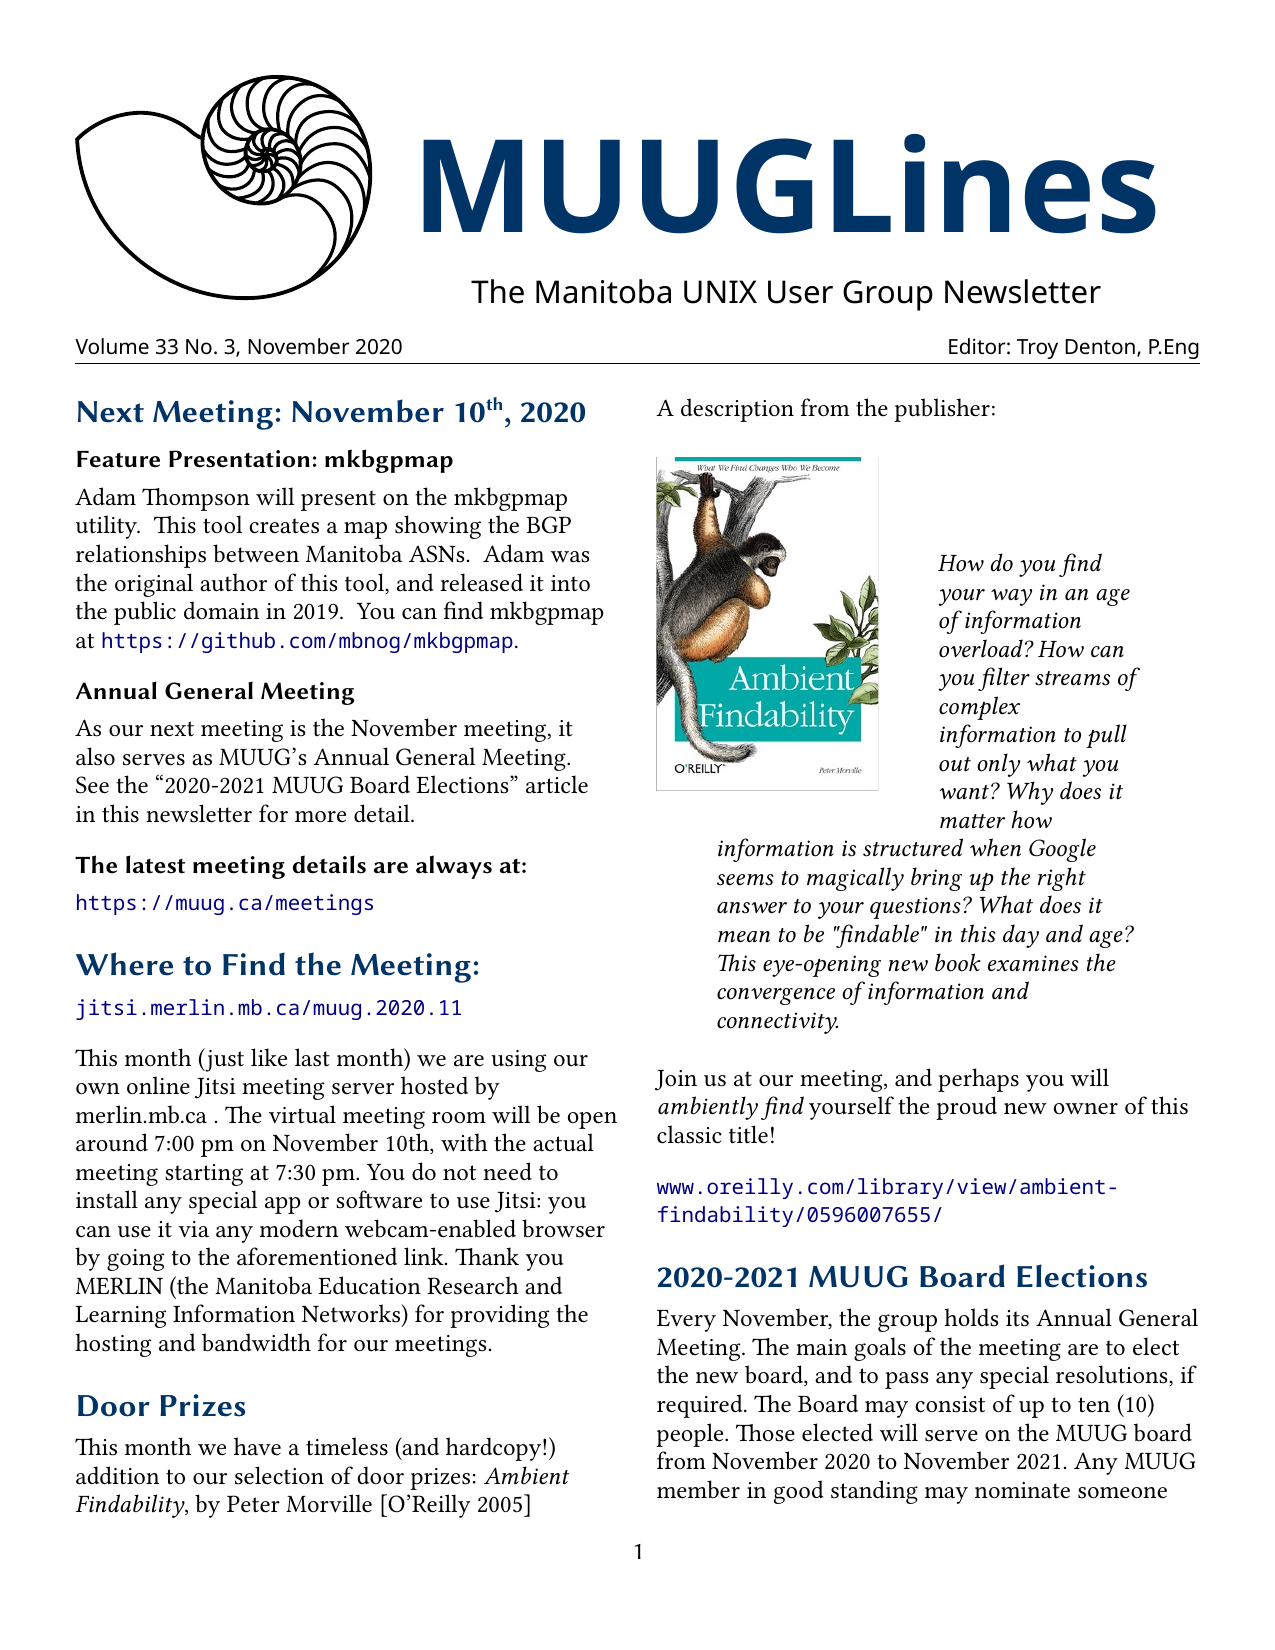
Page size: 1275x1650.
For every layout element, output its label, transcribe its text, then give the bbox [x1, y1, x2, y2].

text [75, 94, 223, 137]
text jitsi.merlin.mb.ca/muug.2020.11 [75, 993, 619, 1021]
text [80, 115, 333, 270]
text [75, 150, 147, 270]
text Volume 33 No. 3, November 2020 Editor: Troy Denton, P.Eng [75, 332, 1200, 363]
text The Manitoba UNIX User Group Newsletter [75, 270, 1200, 313]
text As our next meeting is the November meeting, it also serves as MUUG’s Annual General Meeting. See the “2020-2021 MUUG Board Elections” article in this newsletter for more detail. [75, 714, 619, 828]
text Every November, the group holds its Annual General Meeting. The main goals of the meeting are to elect the new board, and to pass any special resolutions, if required. The Board may consist of up to ten (10) people. Those elected will serve on the MUUG board from November 2020 to November 2021. Any MUUG member in good standing may nominate someone [656, 1304, 1200, 1504]
subtitle Annual General Meeting [75, 677, 619, 705]
picture [656, 457, 879, 791]
text [301, 130, 367, 163]
text www.oreilly.com/library/view/ambient-findability/0596007655/ [656, 1172, 1200, 1229]
text Join us at our meeting, and perhaps you will ambiently find yourself the proud new owner of this classic title! [656, 1064, 1200, 1149]
text [303, 146, 368, 193]
text A description from the publisher: [656, 393, 1200, 422]
subtitle Door Prizes [75, 1387, 619, 1424]
text [280, 94, 312, 131]
text How do you find your way in an age of information overload? How can you filter streams of complex information to pull out only what you want? Why does it matter how information is structured when Google seems to magically bring up the right answer to your questions? What does it mean to be "findable" in this day and age? This eye-opening new book examines the convergence of information and connectivity. [715, 549, 1141, 1034]
text [249, 94, 267, 127]
text [234, 94, 257, 131]
subtitle The latest meeting details are always at: [75, 851, 619, 879]
text [298, 114, 360, 146]
text This month (just like last month) we are using our own online Jitsi meeting server hosted by merlin.mb.ca . The virtual meeting room will be open around 7:00 pm on November 10th, with the actual meeting starting at 7:30 pm. You do not need to install any special app or software to use Jitsi: you can use it via any modern webcam-enabled browser by going to the aforementioned link. Thank you MERLIN (the Manitoba Education Research and Learning Information Networks) for providing the hosting and bandwidth for our meetings. [75, 1043, 619, 1357]
text MUUGLines [330, 94, 1200, 270]
text [292, 182, 350, 264]
text This month we have a timeless (and hardcopy!) addition to our selection of door prizes: Ambient Findability, by Peter Morville [O’Reilly 2005] [75, 1433, 619, 1519]
subtitle Where to Find the Meeting: [75, 947, 619, 984]
text [221, 94, 250, 137]
text [266, 94, 282, 128]
subtitle Next Meeting: November 10th, 2020 [75, 393, 619, 430]
subtitle Feature Presentation: mkbgpmap [75, 445, 619, 474]
text [210, 109, 246, 150]
text Adam Thompson will present on the mkbgpmap utility. This tool creates a map showing the BGP relationships between Manitoba ASNs. Adam was the original author of this tool, and released it into the public domain in 2019. You can find mkbgpmap at https://github.com/mbnog/mkbgpmap. [75, 483, 619, 654]
text [290, 98, 348, 138]
text [299, 165, 362, 233]
text https://muug.ca/meetings [75, 888, 619, 917]
subtitle 2020-2021 MUUG Board Elections [656, 1259, 1200, 1296]
